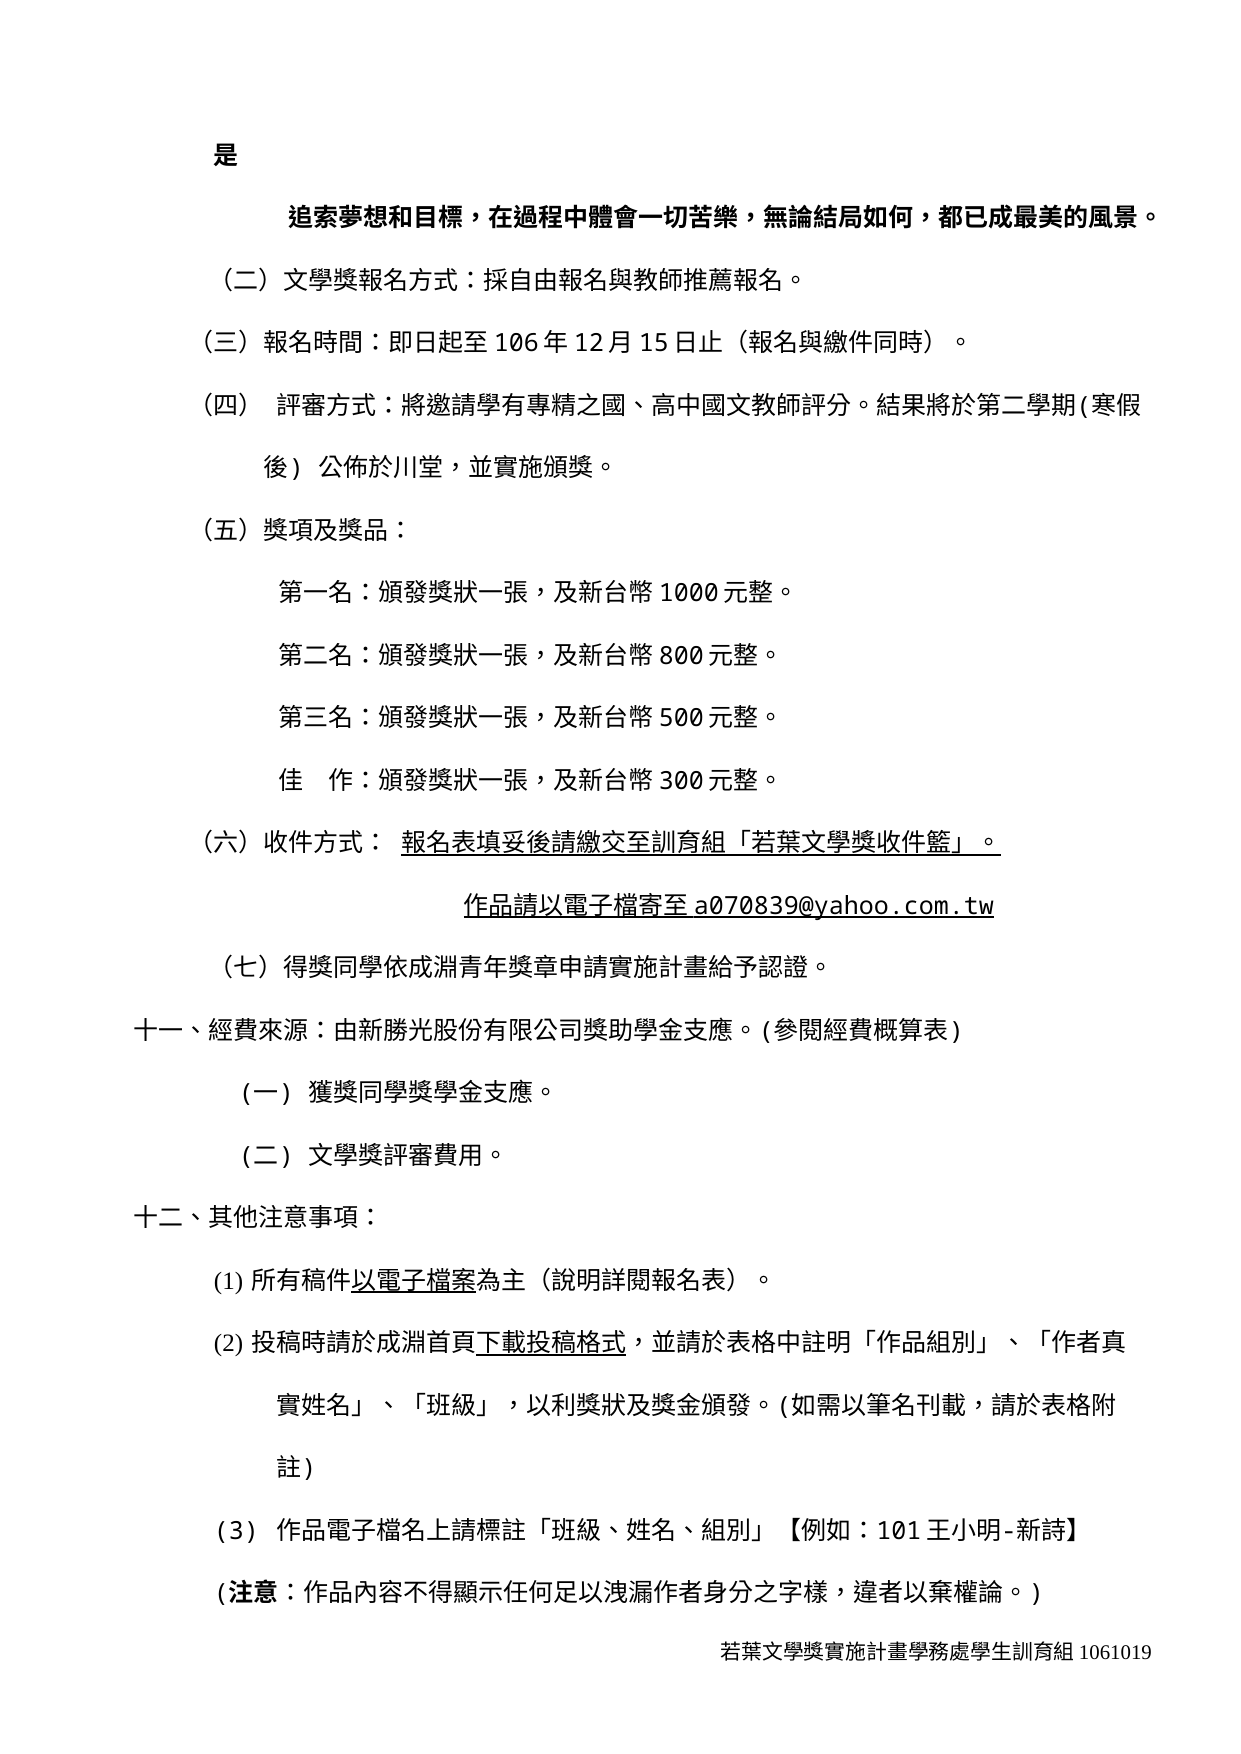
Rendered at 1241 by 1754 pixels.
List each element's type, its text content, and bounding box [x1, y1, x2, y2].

text 第一名：頒發獎狀一張，及新台幣1000元整。 [89, 549, 1152, 612]
text 追索夢想和目標，在過程中體會一切苦樂，無論結局如何，都已成最美的風景。 [214, 174, 1152, 237]
text 第二名：頒發獎狀一張，及新台幣800元整。 [89, 612, 1152, 674]
text 十二、其他注意事項： [89, 1174, 1152, 1237]
text 十一、經費來源：由新勝光股份有限公司獎助學金支應。(參閱經費概算表) [89, 987, 1152, 1049]
text 作品請以電子檔寄至a070839@yahoo.com.tw [89, 862, 1152, 924]
text （五）獎項及獎品： [189, 487, 1152, 549]
list 所有稿件以電子檔案為主（說明詳閱報名表）。 [214, 1237, 1127, 1299]
text (二) 文學獎評審費用。 [89, 1112, 1152, 1174]
text （七）得獎同學依成淵青年獎章申請實施計畫給予認證。 [89, 924, 1152, 987]
text （二）文學獎報名方式：採自由報名與教師推薦報名。 [89, 237, 1152, 299]
text （六）收件方式： 報名表填妥後請繳交至訓育組「若葉文學獎收件籃」。 [189, 799, 1152, 862]
text （三）報名時間：即日起至106年12月15日止（報名與繳件同時）。 [189, 299, 1152, 362]
text (注意：作品內容不得顯示任何足以洩漏作者身分之字樣，違者以棄權論。) [214, 1549, 1127, 1612]
list 作品電子檔名上請標註「班級、姓名、組別」【例如：101王小明-新詩】 [214, 1487, 1127, 1549]
text 是 [214, 112, 1152, 174]
text 佳 作：頒發獎狀一張，及新台幣300元整。 [89, 737, 1152, 799]
text （四） 評審方式：將邀請學有專精之國、高中國文教師評分。結果將於第二學期(寒假後) 公佈於川堂，並實施頒獎。 [188, 362, 1152, 487]
list 投稿時請於成淵首頁下載投稿格式，並請於表格中註明「作品組別」、「作者真實姓名」、「班級」，以利獎狀及獎金頒發。(如需以筆名刊載，請於表格附註) [214, 1299, 1127, 1487]
text 第三名：頒發獎狀一張，及新台幣500元整。 [89, 674, 1152, 737]
text (一) 獲獎同學獎學金支應。 [89, 1049, 1152, 1112]
